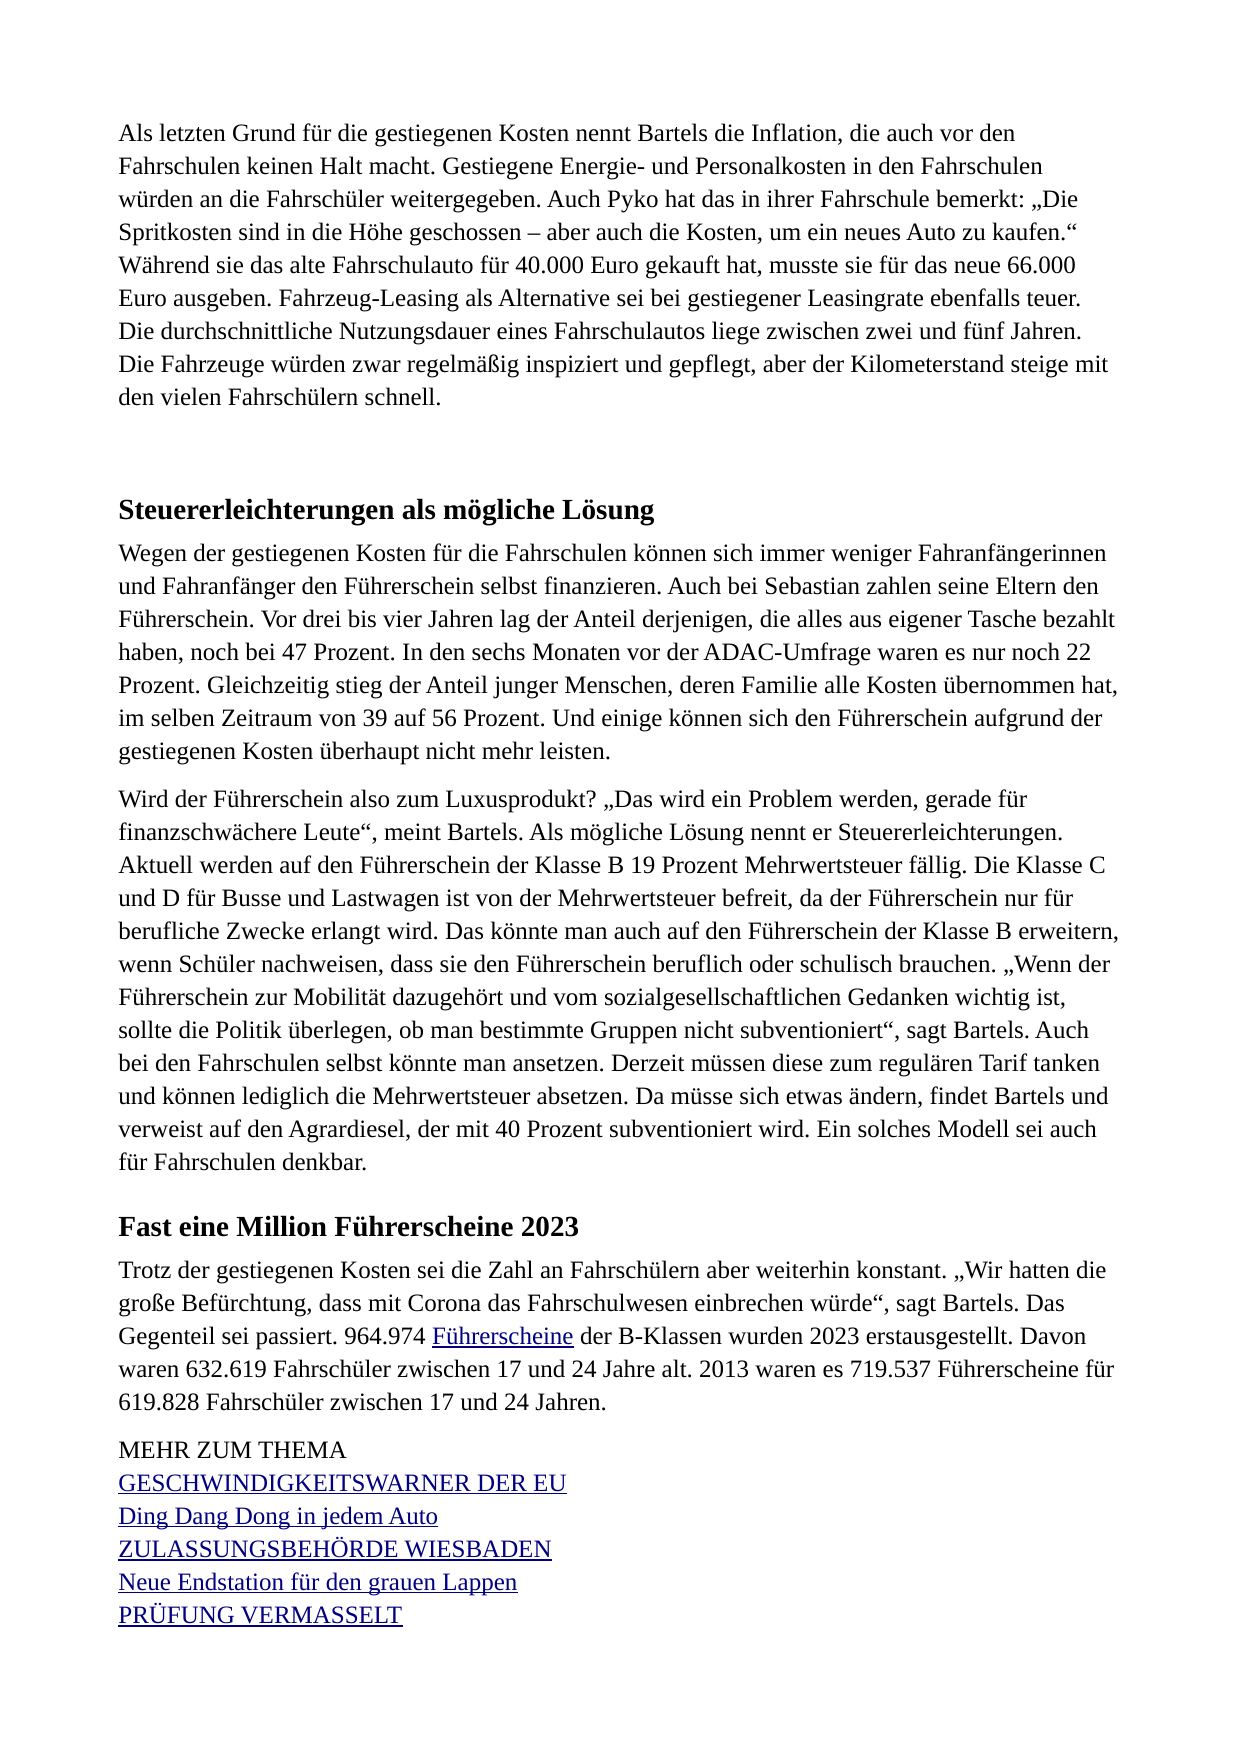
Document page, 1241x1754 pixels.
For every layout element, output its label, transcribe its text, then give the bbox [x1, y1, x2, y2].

text Wird der Führerschein also zum Luxusprodukt? „Das wird ein Problem werden, gerade für finanzschwächere Leute“, meint Bartels. Als mögliche Lösung nennt er Steuererleichterungen. Aktuell werden auf den Führerschein der Klasse B 19 Prozent Mehrwertsteuer fällig. Die Klasse C und D für Busse und Lastwagen ist von der Mehrwertsteuer befreit, da der Führerschein nur für berufliche Zwecke erlangt wird. Das könnte man auch auf den Führerschein der Klasse B erweitern, wenn Schüler nachweisen, dass sie den Führerschein beruflich oder schulisch brauchen. „Wenn der Führerschein zur Mobilität dazugehört und vom sozialgesellschaftlichen Gedanken wichtig ist, sollte die Politik überlegen, ob man bestimmte Gruppen nicht subventioniert“, sagt Bartels. Auch bei den Fahrschulen selbst könnte man ansetzen. Derzeit müssen diese zum regulären Tarif tanken und können lediglich die Mehrwertsteuer absetzen. Da müsse sich etwas ändern, findet Bartels und verweist auf den Agrar­diesel, der mit 40 Prozent subventioniert wird. Ein solches Modell sei auch für Fahrschulen denkbar. [118, 784, 1122, 1176]
subtitle Steuererleichterungen als mögliche Lösung [118, 492, 1122, 526]
text PRÜFUNG VERMASSELT [118, 1600, 1122, 1629]
text Wegen der gestiegenen Kosten für die Fahrschulen können sich immer weniger Fahranfängerinnen und Fahranfänger den Führerschein selbst finanzieren. Auch bei Sebastian zahlen seine Eltern den Führerschein. Vor drei bis vier Jahren lag der Anteil derjenigen, die alles aus eigener Tasche bezahlt haben, noch bei 47 Prozent. In den sechs Monaten vor der ADAC-Umfrage waren es nur noch 22 Prozent. Gleichzeitig stieg der Anteil junger Menschen, deren Familie alle Kosten übernommen hat, im selben Zeitraum von 39 auf 56 Prozent. Und einige können sich den Führerschein aufgrund der gestiegenen Kosten überhaupt nicht mehr leisten. [118, 538, 1122, 765]
text Neue Endstation für den grauen Lappen [118, 1567, 1122, 1596]
text ZULASSUNGSBEHÖRDE WIESBADEN [118, 1534, 1122, 1563]
text GESCHWINDIGKEITSWARNER DER EU [118, 1468, 1122, 1497]
text Als letzten Grund für die gestiegenen Kosten nennt Bartels die Inflation, die auch vor den Fahrschulen keinen Halt macht. Gestiegene Energie- und Personalkosten in den Fahrschulen würden an die Fahrschüler weitergegeben. Auch Pyko hat das in ihrer Fahrschule bemerkt: „Die Spritkosten sind in die Höhe geschossen – aber auch die Kosten, um ein neues Auto zu kaufen.“ Während sie das alte Fahrschulauto für 40.000 Euro gekauft hat, musste sie für das neue 66.000 Euro ausgeben. Fahrzeug-Leasing als Alternative sei bei gestiegener Leasingrate ebenfalls teuer. Die durchschnittliche Nutzungsdauer eines Fahrschulautos liege zwischen zwei und fünf Jahren. Die Fahrzeuge würden zwar regelmäßig inspiziert und gepflegt, aber der Kilometerstand steige mit den vielen Fahrschülern schnell. [118, 118, 1122, 411]
text MEHR ZUM THEMA [118, 1435, 1122, 1464]
subtitle Fast eine Million Führerscheine 2023 [118, 1209, 1122, 1243]
text Trotz der gestiegenen Kosten sei die Zahl an Fahrschülern aber weiterhin konstant. „Wir hatten die große Befürchtung, dass mit Corona das Fahrschulwesen einbrechen würde“, sagt Bartels. Das Gegenteil sei passiert. 964.974 Führerscheine der B-Klassen wurden 2023 erstausgestellt. Davon waren 632.619 Fahrschüler zwischen 17 und 24 Jahre alt. 2013 waren es 719.537 Führerscheine für 619.828 Fahrschüler zwischen 17 und 24 Jahren. [118, 1255, 1122, 1416]
text Ding Dang Dong in jedem Auto [118, 1501, 1122, 1530]
